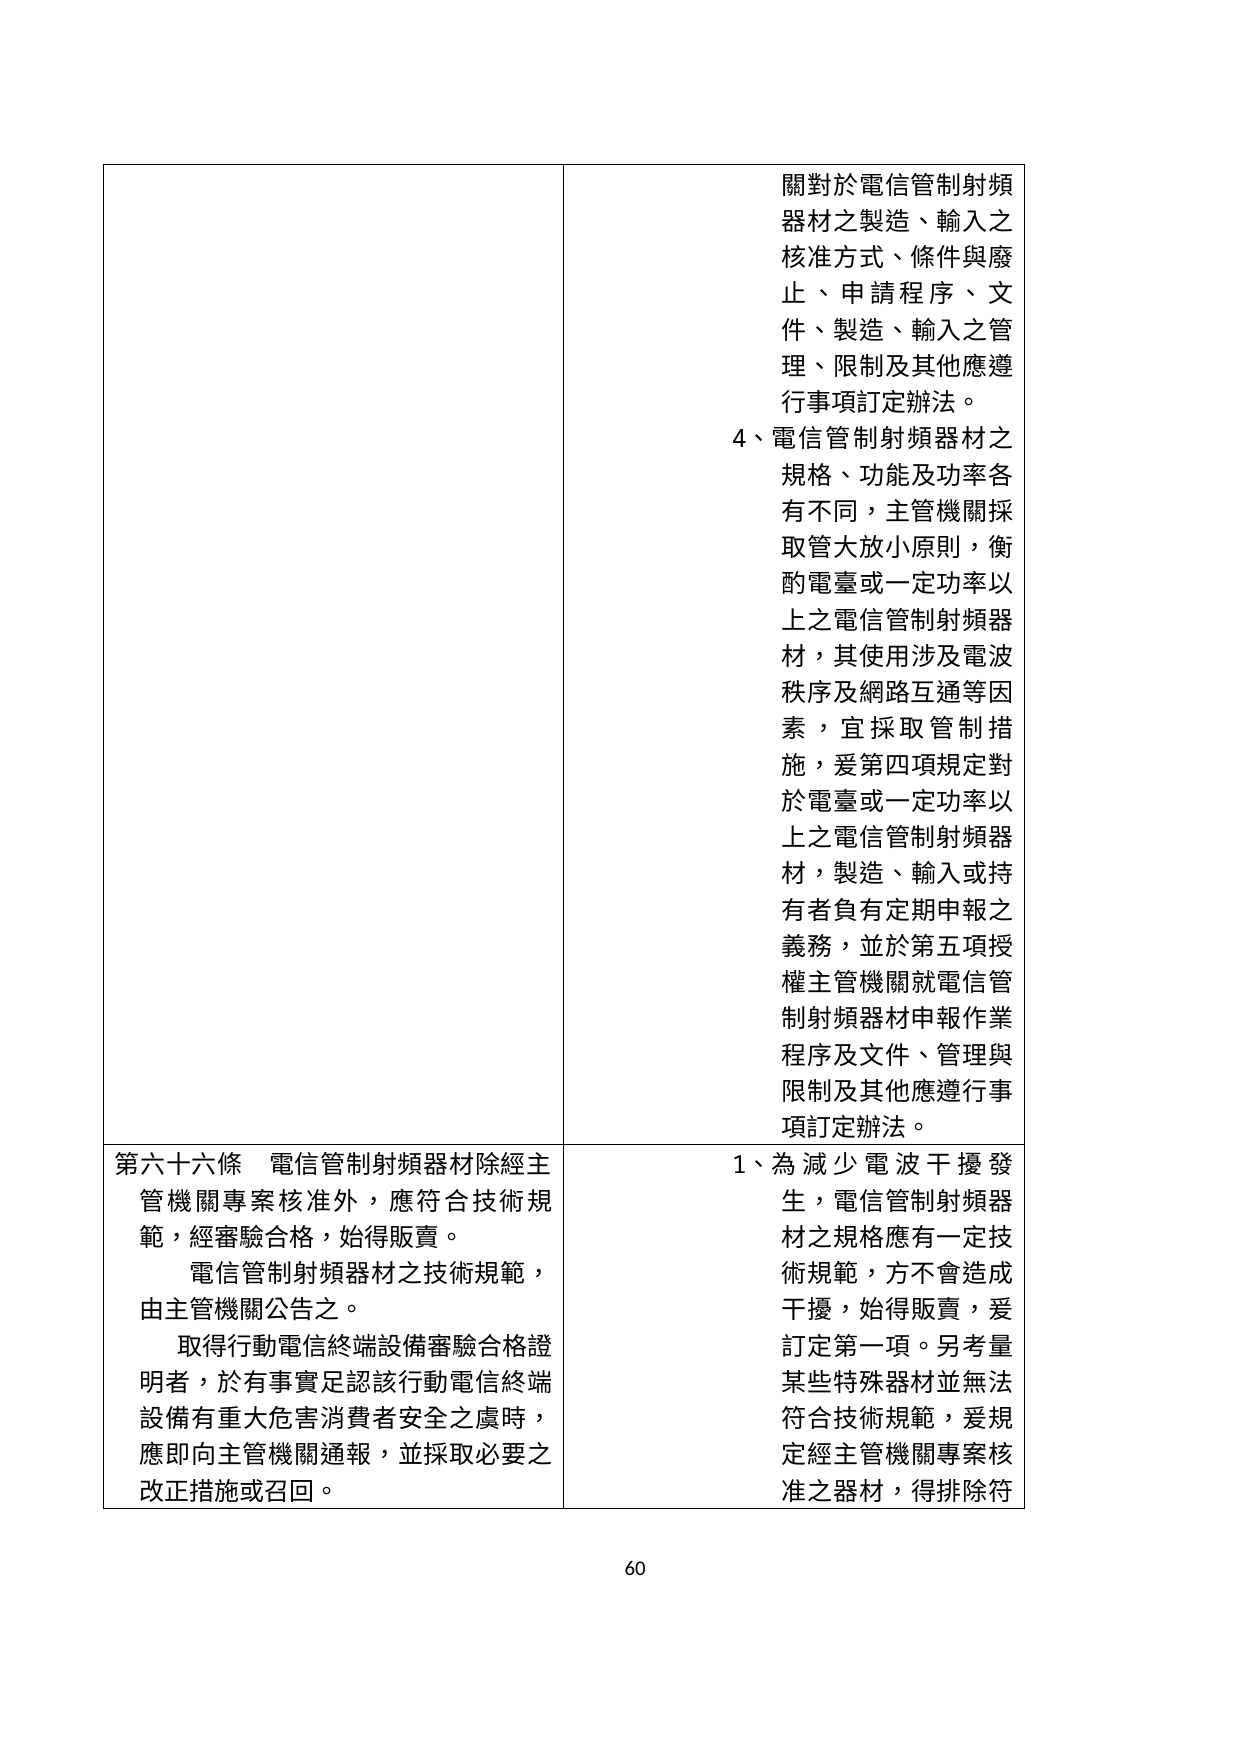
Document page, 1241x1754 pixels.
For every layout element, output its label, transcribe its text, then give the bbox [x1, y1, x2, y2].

table_cell 為減少電波干擾發生，電信管制射頻器材之規格應有一定技術規範，方不會造成干擾，始得販賣，爰訂定第一項。另考量某些特殊器材並無法符合技術規範，爰規定經主管機關專案核准之器材，得排除符 [564, 1145, 1024, 1507]
table_cell 關對於電信管制射頻器材之製造、輸入之核准方式、條件與廢止、申請程序、文件、製造、輸入之管理、限制及其他應遵行事項訂定辦法。 電信管制射頻器材之規格、功能及功率各有不同，主管機關採取管大放小原則，衡酌電臺或一定功率以上之電信管制射頻器材，其使用涉及電波秩序及網路互通等因素，宜採取管制措施，爰第四項規定對於電臺或一定功率以上之電信管制射頻器材，製造、輸入或持有者負有定期申報之義務，並於第五項授權主管機關就電信管制射頻器材申報作業程序及文件、管理與限制及其他應遵行事項訂定辦法。 [564, 165, 1024, 1144]
table_cell 第六十六條 電信管制射頻器材除經主管機關專案核准外，應符合技術規範，經審驗合格，始得販賣。 電信管制射頻器材之技術規範，由主管機關公告之。 取得行動電信終端設備審驗合格證明者，於有事實足認該行動電信終端設備有重大危害消費者安全之虞時，應即向主管機關通報，並採取必要之改正措施或召回。 [104, 1145, 563, 1507]
table_cell [104, 165, 563, 1144]
